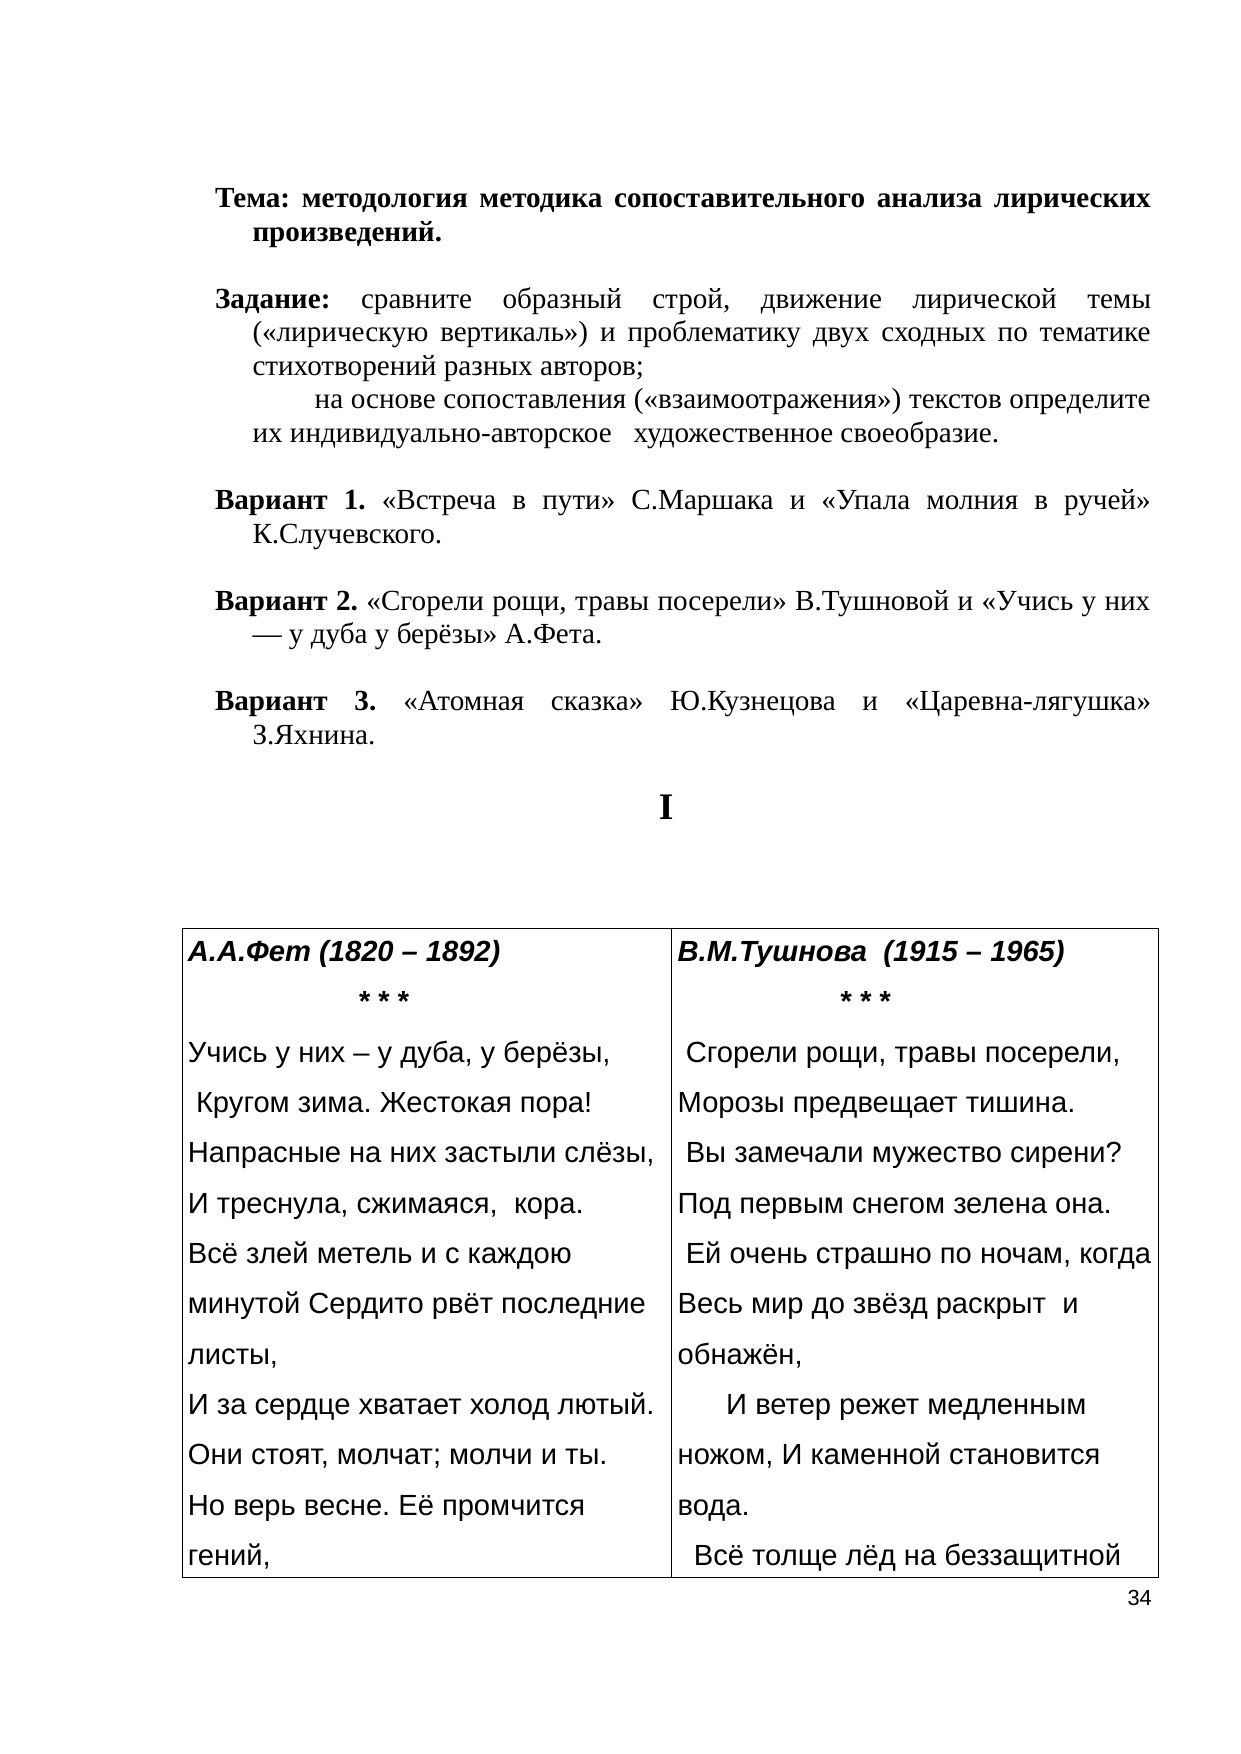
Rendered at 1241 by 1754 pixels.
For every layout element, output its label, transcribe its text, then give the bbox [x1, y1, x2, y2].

text на основе сопоставления («взаимоотражения») текстов определите их индивидуально-авторское художественное своеобразие. [215, 382, 1151, 449]
text Вариант 1. «Встреча в пути» С.Маршака и «Упала молния в ручей» К.Случевского. [215, 482, 1151, 549]
text Вариант 3. «Атомная сказка» Ю.Кузнецова и «Царевна-лягушка» З.Яхнина. [215, 683, 1151, 751]
text Вариант 2. «Сгорели рощи, травы посерели» В.Тушновой и «Учись у них — у дуба у берёзы» А.Фета. [215, 583, 1151, 650]
text Задание: сравните образный строй, движение лирической темы («лирическую вертикаль») и проблематику двух сходных по тематике стихотворений разных авторов; [215, 281, 1151, 382]
text I [177, 784, 1151, 827]
table_header В.М.Тушнова (1915 – 1965) * * * Сгорели рощи, травы посерели, Морозы предвещает тишина. Вы замечали мужество сирени? Под первым снегом зелена она. Ей очень страшно по ночам, когда Весь мир до звёзд раскрыт и обнажён, И ветер режет медленным ножом, И каменной становится вода. Всё толще лёд на беззащитной [672, 929, 1158, 1577]
text Тема: методология методика сопоставительного анализа лирических произведений. [215, 180, 1151, 247]
table_header А.А.Фет (1820 – 1892) * * * Учись у них – у дуба, у берёзы, Кругом зима. Жестокая пора! Напрасные на них застыли слёзы, И треснула, сжимаяся, кора. Всё злей метель и с каждою минутой Сердито рвёт последние листы, И за сердце хватает холод лютый. Они стоят, молчат; молчи и ты. Но верь весне. Её промчится гений, [183, 929, 671, 1577]
